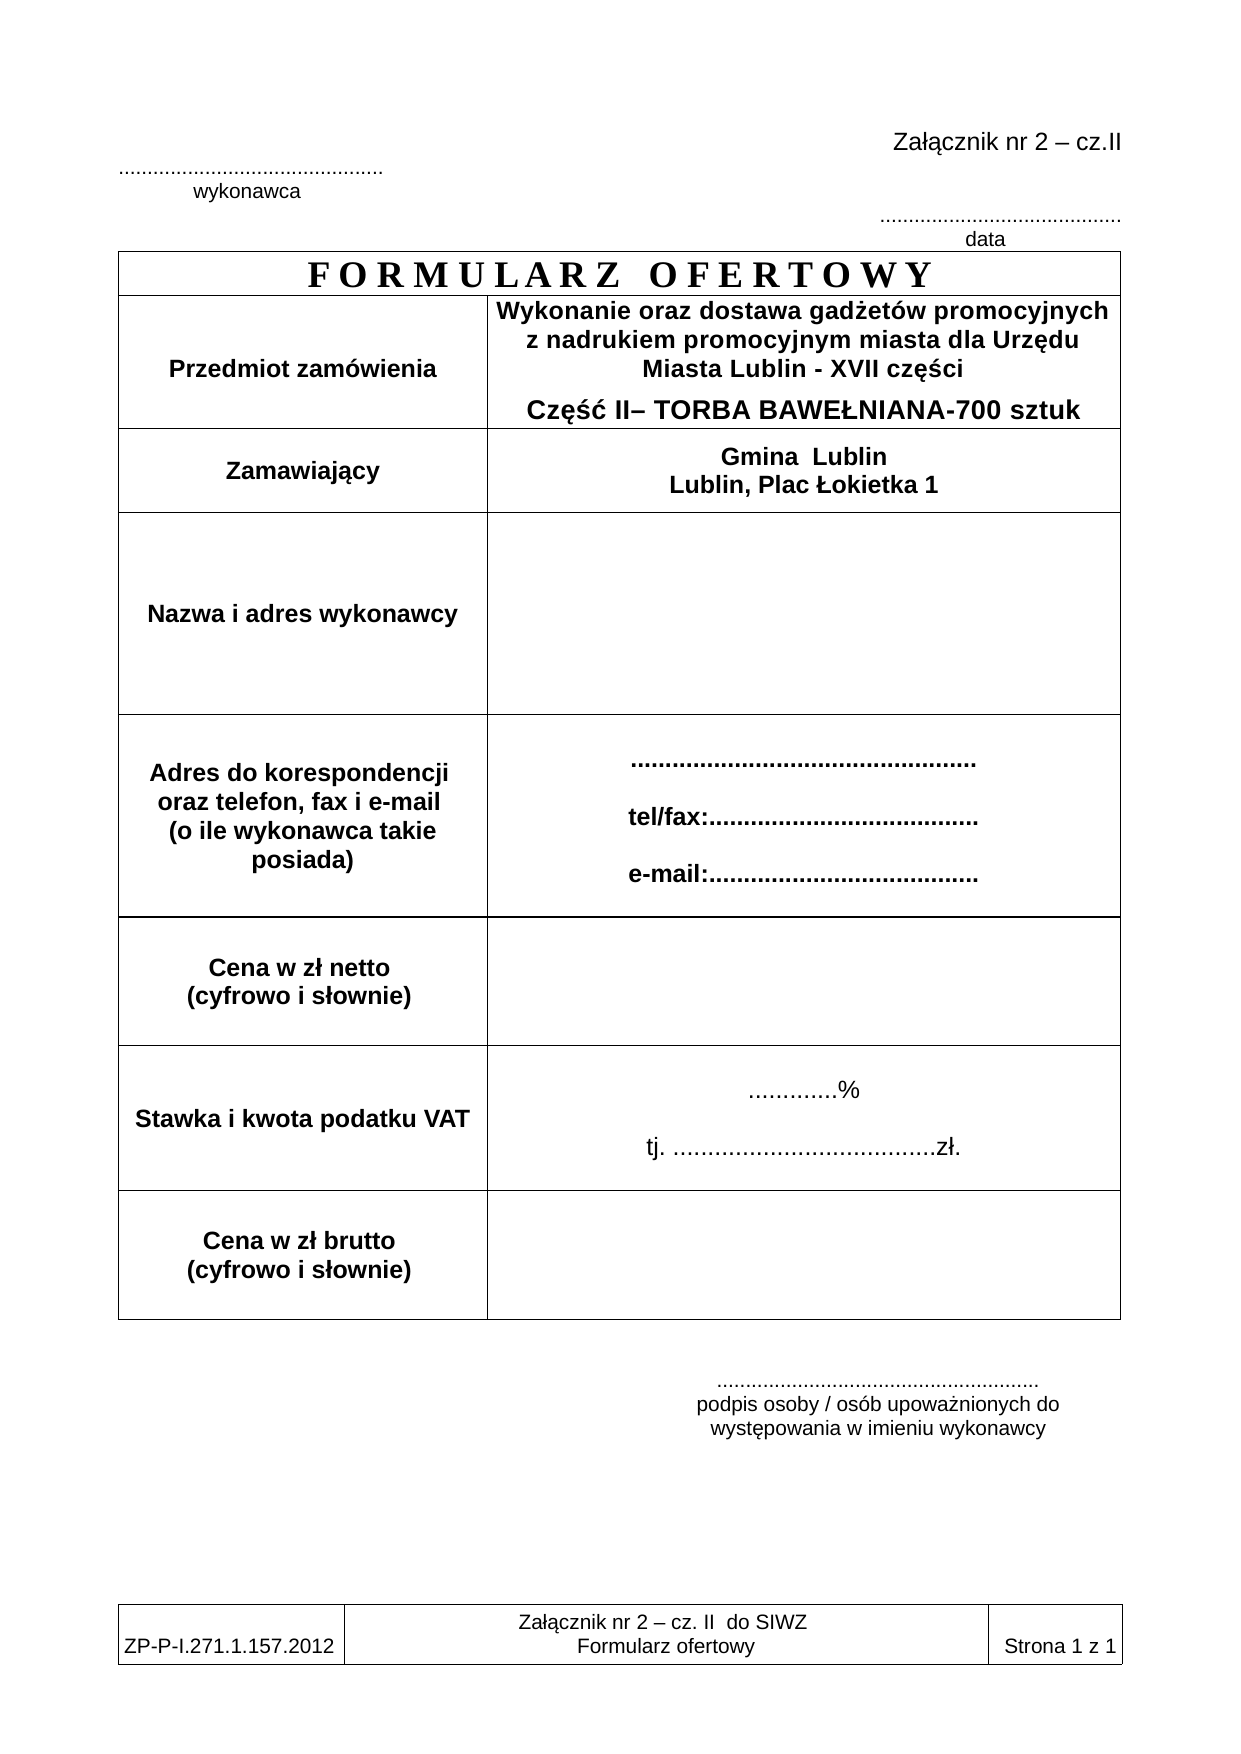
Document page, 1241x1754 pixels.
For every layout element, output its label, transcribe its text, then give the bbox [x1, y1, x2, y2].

table_cell Adres do korespondencji oraz telefon, fax i e-mail (o ile wykonawca takie posiada) [119, 715, 487, 916]
table_cell Stawka i kwota podatku VAT [119, 1046, 487, 1190]
subtitle Załącznik nr 2 – cz.II [118, 126, 1122, 155]
text wykonawca [118, 179, 1122, 203]
table_cell .............% tj. ......................................zł. [488, 1046, 1120, 1190]
text data [118, 227, 1122, 251]
text .............................................. [118, 155, 1122, 179]
table_cell Gmina Lublin Lublin, Plac Łokietka 1 [488, 429, 1120, 512]
text występowania w imieniu wykonawcy [561, 1416, 1122, 1440]
table_cell [488, 1191, 1120, 1319]
text .......................................... [118, 203, 1122, 227]
table_cell Zamawiający [119, 429, 487, 512]
table_header F O R M U L A R Z O F E R T O W Y [119, 252, 1120, 295]
table_cell [488, 513, 1120, 714]
table_cell Cena w zł netto (cyfrowo i słownie) [119, 918, 487, 1045]
table_cell Cena w zł brutto (cyfrowo i słownie) [119, 1191, 487, 1319]
text podpis osoby / osób upoważnionych do [561, 1392, 1122, 1416]
table_cell [488, 918, 1120, 1045]
table_cell Wykonanie oraz dostawa gadżetów promocyjnych z nadrukiem promocyjnym miasta dla Urzędu Miasta Lublin - XVII części Część II– TORBA BAWEŁNIANA-700 sztuk [488, 296, 1120, 428]
table_cell Przedmiot zamówienia [119, 296, 487, 428]
table_cell Nazwa i adres wykonawcy [119, 513, 487, 714]
text ........................................................ [561, 1368, 1122, 1392]
table_cell .................................................. tel/fax:....................................... e-mail:....................................... [488, 715, 1120, 916]
